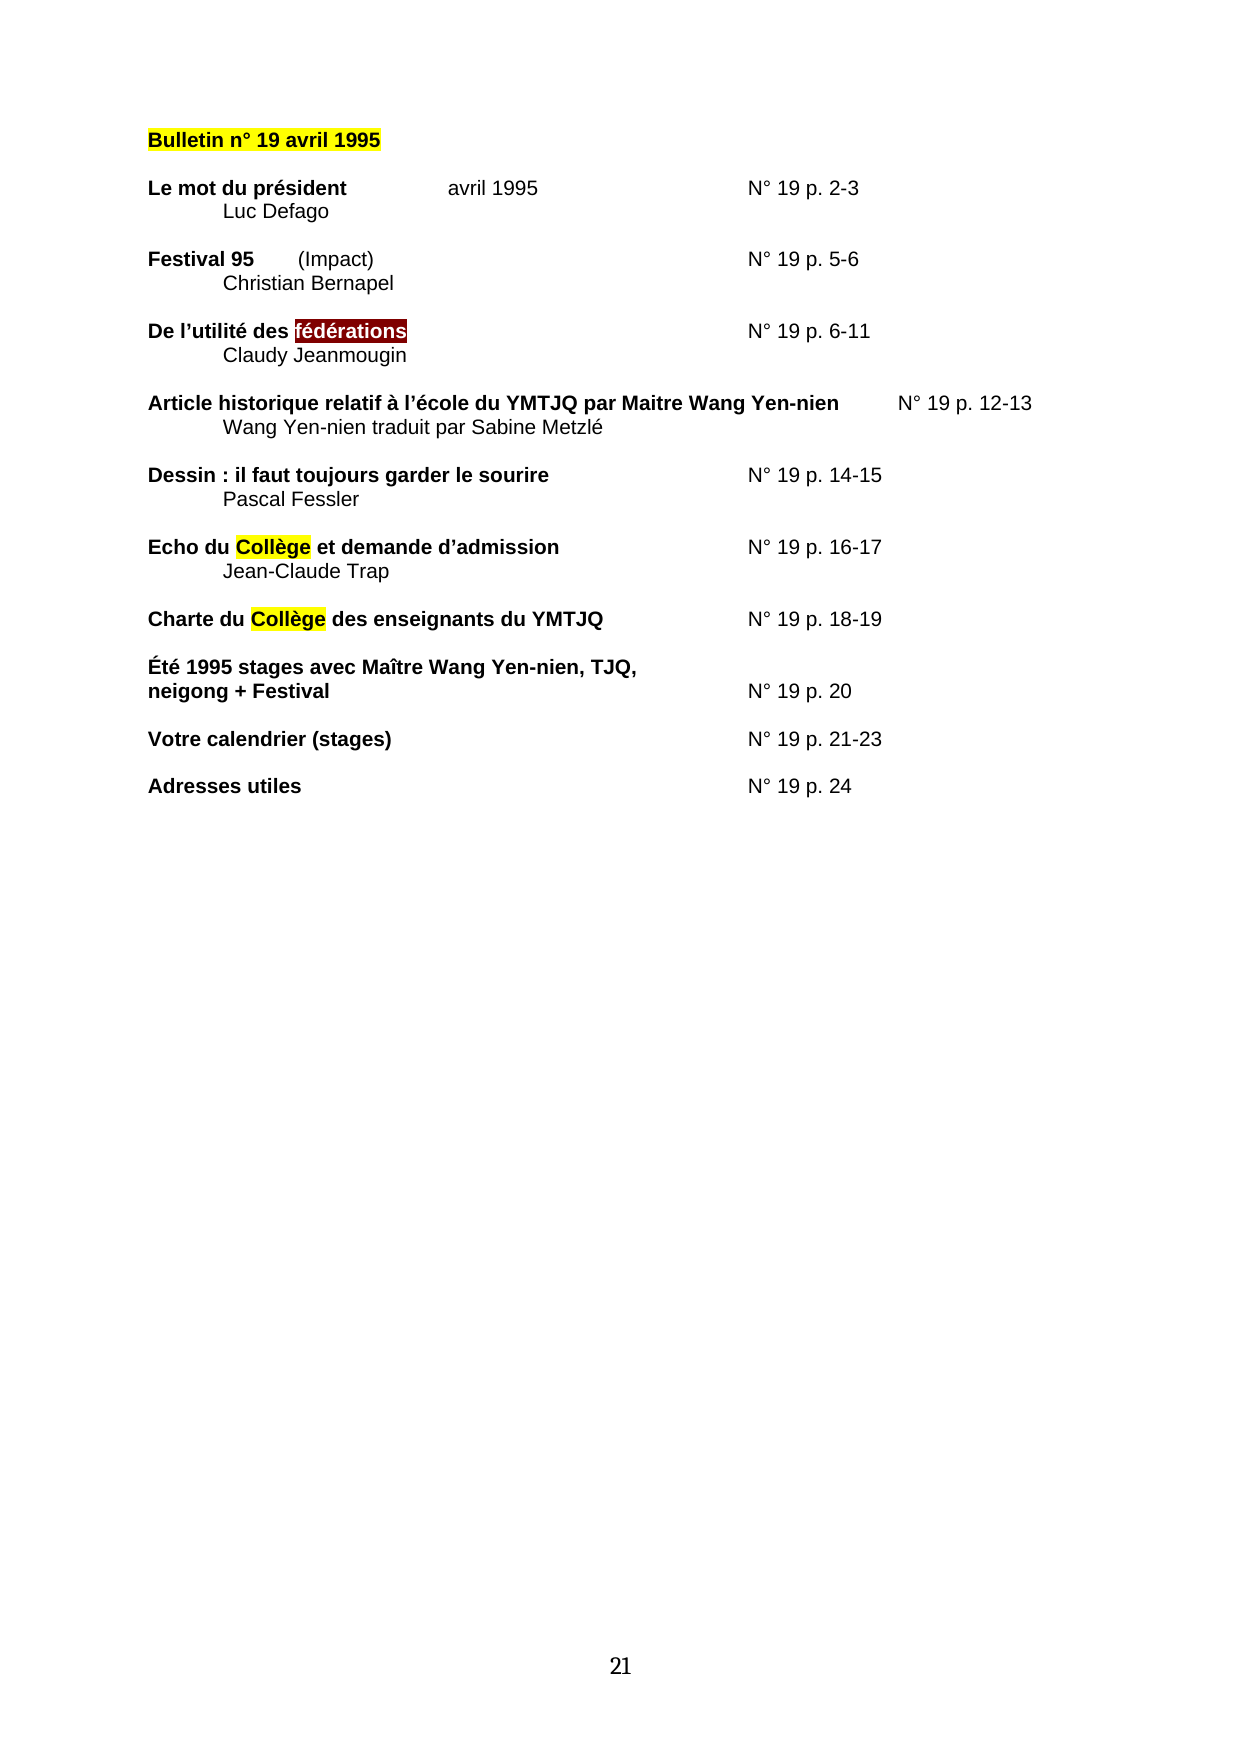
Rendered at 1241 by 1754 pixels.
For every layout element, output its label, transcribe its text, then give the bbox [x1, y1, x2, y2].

subtitle Echo du Collège et demande d’admission N° 19 p. 16-17 [148, 535, 1093, 559]
subtitle Article historique relatif à l’école du YMTJQ par Maitre Wang Yen-nien N° 19 p. 12-13 [148, 391, 1093, 415]
subtitle Dessin : il faut toujours garder le sourire N° 19 p. 14-15 [148, 463, 1093, 487]
subtitle Jean-Claude Trap [148, 559, 1093, 583]
subtitle Pascal Fessler [148, 487, 1093, 511]
subtitle Wang Yen-nien traduit par Sabine Metzlé [148, 415, 1093, 439]
subtitle Le mot du président avril 1995 N° 19 p. 2-3 [148, 175, 1093, 199]
subtitle Claudy Jeanmougin [148, 343, 1093, 367]
subtitle Luc Defago [148, 199, 1093, 223]
subtitle Festival 95 (Impact) N° 19 p. 5-6 [148, 247, 1093, 271]
subtitle Bulletin n° 19 avril 1995 [148, 127, 1093, 151]
subtitle De l’utilité des fédérations N° 19 p. 6-11 [148, 319, 1093, 343]
subtitle Été 1995 stages avec Maître Wang Yen-nien, TJQ, [148, 654, 1093, 678]
subtitle neigong + Festival N° 19 p. 20 [148, 678, 1093, 702]
subtitle Adresses utiles N° 19 p. 24 [148, 774, 1093, 798]
subtitle Votre calendrier (stages) N° 19 p. 21-23 [148, 726, 1093, 750]
subtitle Charte du Collège des enseignants du YMTJQ N° 19 p. 18-19 [148, 607, 1093, 631]
subtitle Christian Bernapel [148, 271, 1093, 295]
